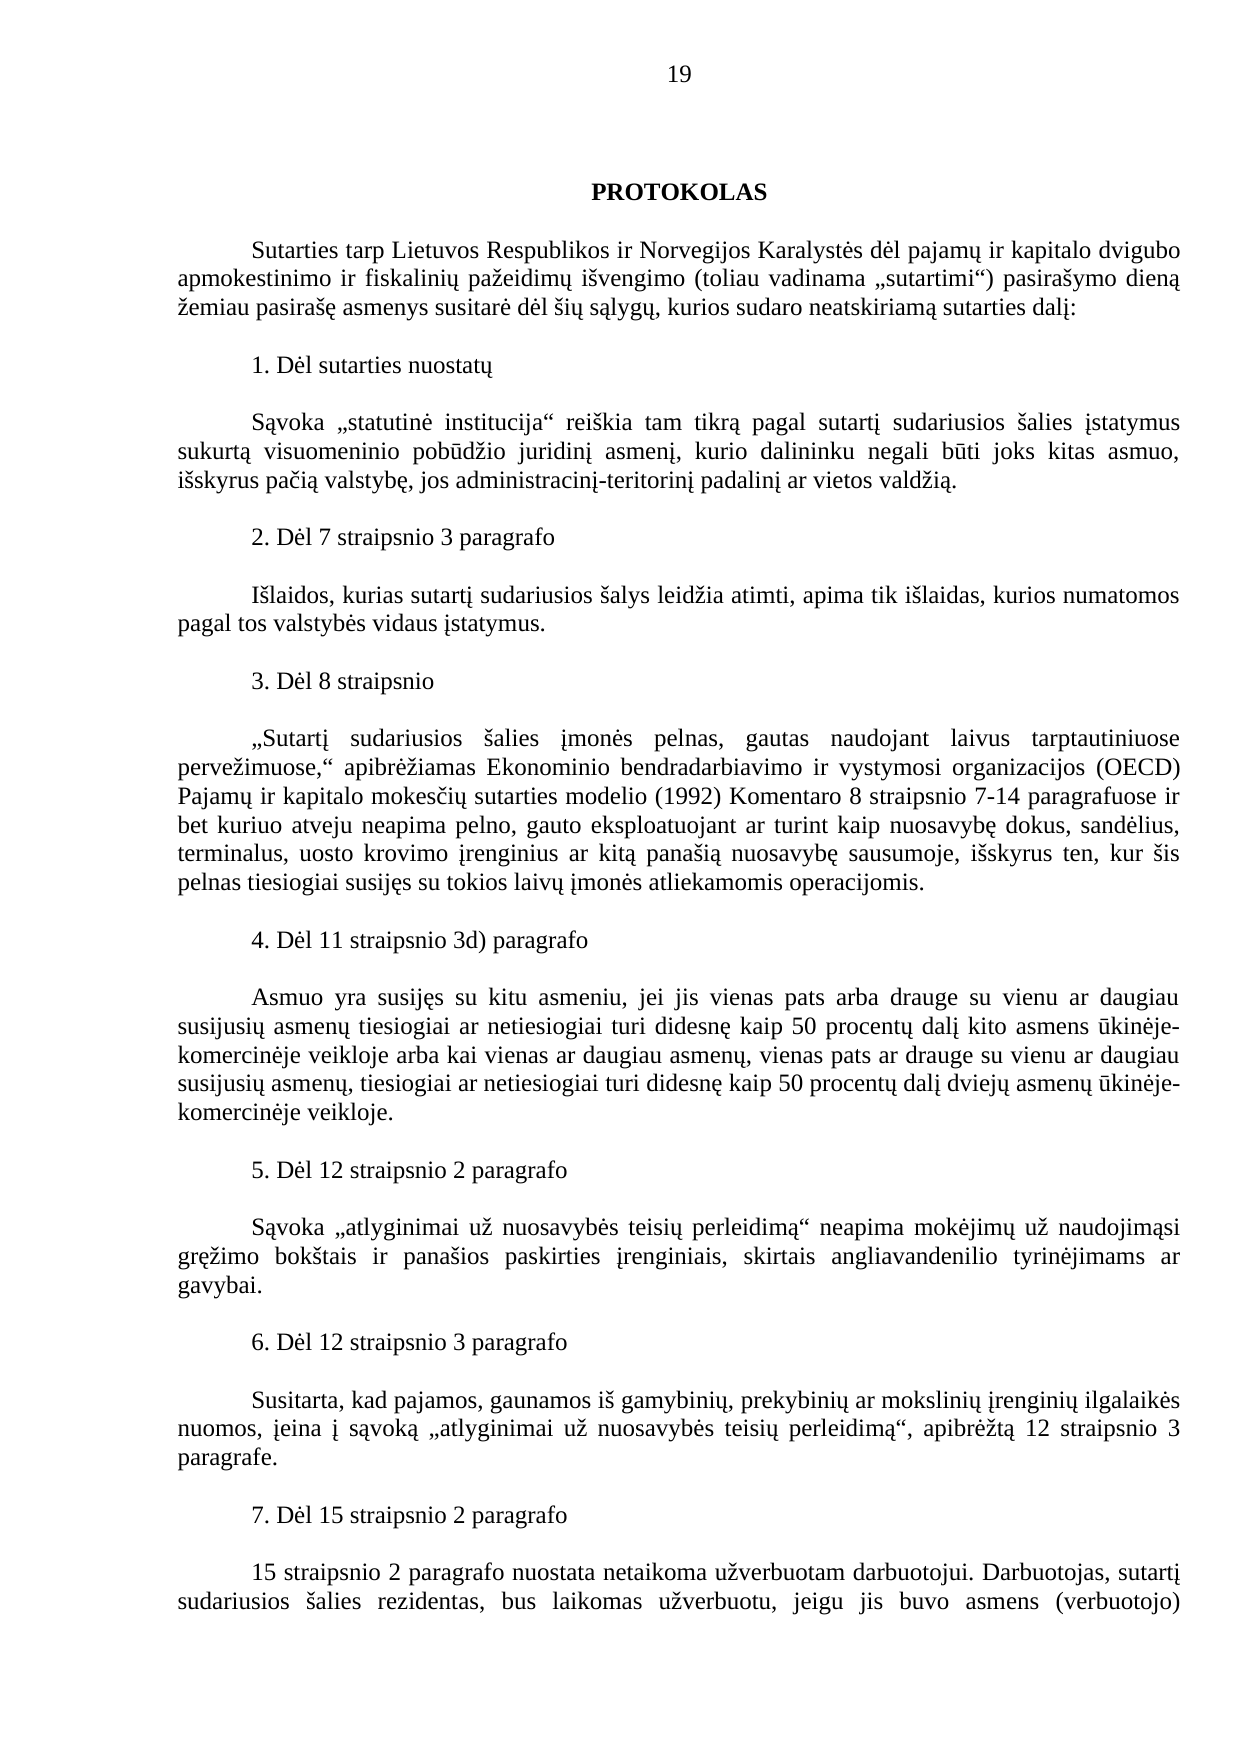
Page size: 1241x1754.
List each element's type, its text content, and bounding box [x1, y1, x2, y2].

text Sutarties tarp Lietuvos Respublikos ir Norvegijos Karalystės dėl pajamų ir kapitalo dvigubo apmokestinimo ir fiskalinių pažeidimų išvengimo (toliau vadinama „sutartimi“) pasirašymo dieną žemiau pasirašę asmenys susitarė dėl šių sąlygų, kurios sudaro neatskiriamą sutarties dalį: [177, 235, 1181, 321]
text 15 straipsnio 2 paragrafo nuostata netaikoma užverbuotam darbuotojui. Darbuotojas, sutartį sudariusios šalies rezidentas, bus laikomas užverbuotu, jeigu jis buvo asmens (verbuotojo) [177, 1557, 1181, 1615]
text 2. Dėl 7 straipsnio 3 paragrafo [177, 522, 1181, 551]
text Sąvoka „atlyginimai už nuosavybės teisių perleidimą“ neapima mokėjimų už naudojimąsi gręžimo bokštais ir panašios paskirties įrenginiais, skirtais angliavandenilio tyrinėjimams ar gavybai. [177, 1212, 1181, 1298]
text Susitarta, kad pajamos, gaunamos iš gamybinių, prekybinių ar mokslinių įrenginių ilgalaikės nuomos, įeina į sąvoką „atlyginimai už nuosavybės teisių perleidimą“, apibrėžtą 12 straipsnio 3 paragrafe. [177, 1385, 1181, 1471]
text „Sutartį sudariusios šalies įmonės pelnas, gautas naudojant laivus tarptautiniuose pervežimuose,“ apibrėžiamas Ekonominio bendradarbiavimo ir vystymosi organizacijos (OECD) Pajamų ir kapitalo mokesčių sutarties modelio (1992) Komentaro 8 straipsnio 7-14 paragrafuose ir bet kuriuo atveju neapima pelno, gauto eksploatuojant ar turint kaip nuosavybę dokus, sandėlius, terminalus, uosto krovimo įrenginius ar kitą panašią nuosavybę sausumoje, išskyrus ten, kur šis pelnas tiesiogiai susijęs su tokios laivų įmonės atliekamomis operacijomis. [177, 723, 1181, 896]
text Asmuo yra susijęs su kitu asmeniu, jei jis vienas pats arba drauge su vienu ar daugiau susijusių asmenų tiesiogiai ar netiesiogiai turi didesnę kaip 50 procentų dalį kito asmens ūkinėje-komercinėje veikloje arba kai vienas ar daugiau asmenų, vienas pats ar drauge su vienu ar daugiau susijusių asmenų, tiesiogiai ar netiesiogiai turi didesnę kaip 50 procentų dalį dviejų asmenų ūkinėje-komercinėje veikloje. [177, 982, 1181, 1126]
text 4. Dėl 11 straipsnio 3d) paragrafo [177, 925, 1181, 953]
text 6. Dėl 12 straipsnio 3 paragrafo [177, 1327, 1181, 1356]
text Sąvoka „statutinė institucija“ reiškia tam tikrą pagal sutartį sudariusios šalies įstatymus sukurtą visuomeninio pobūdžio juridinį asmenį, kurio dalininku negali būti joks kitas asmuo, išskyrus pačią valstybę, jos administracinį-teritorinį padalinį ar vietos valdžią. [177, 407, 1181, 493]
text 7. Dėl 15 straipsnio 2 paragrafo [177, 1500, 1181, 1528]
text Išlaidos, kurias sutartį sudariusios šalys leidžia atimti, apima tik išlaidas, kurios numatomos pagal tos valstybės vidaus įstatymus. [177, 580, 1181, 637]
text PROTOKOLAS [177, 177, 1181, 206]
text 3. Dėl 8 straipsnio [177, 666, 1181, 695]
text 1. Dėl sutarties nuostatų [177, 350, 1181, 378]
text 5. Dėl 12 straipsnio 2 paragrafo [177, 1155, 1181, 1183]
